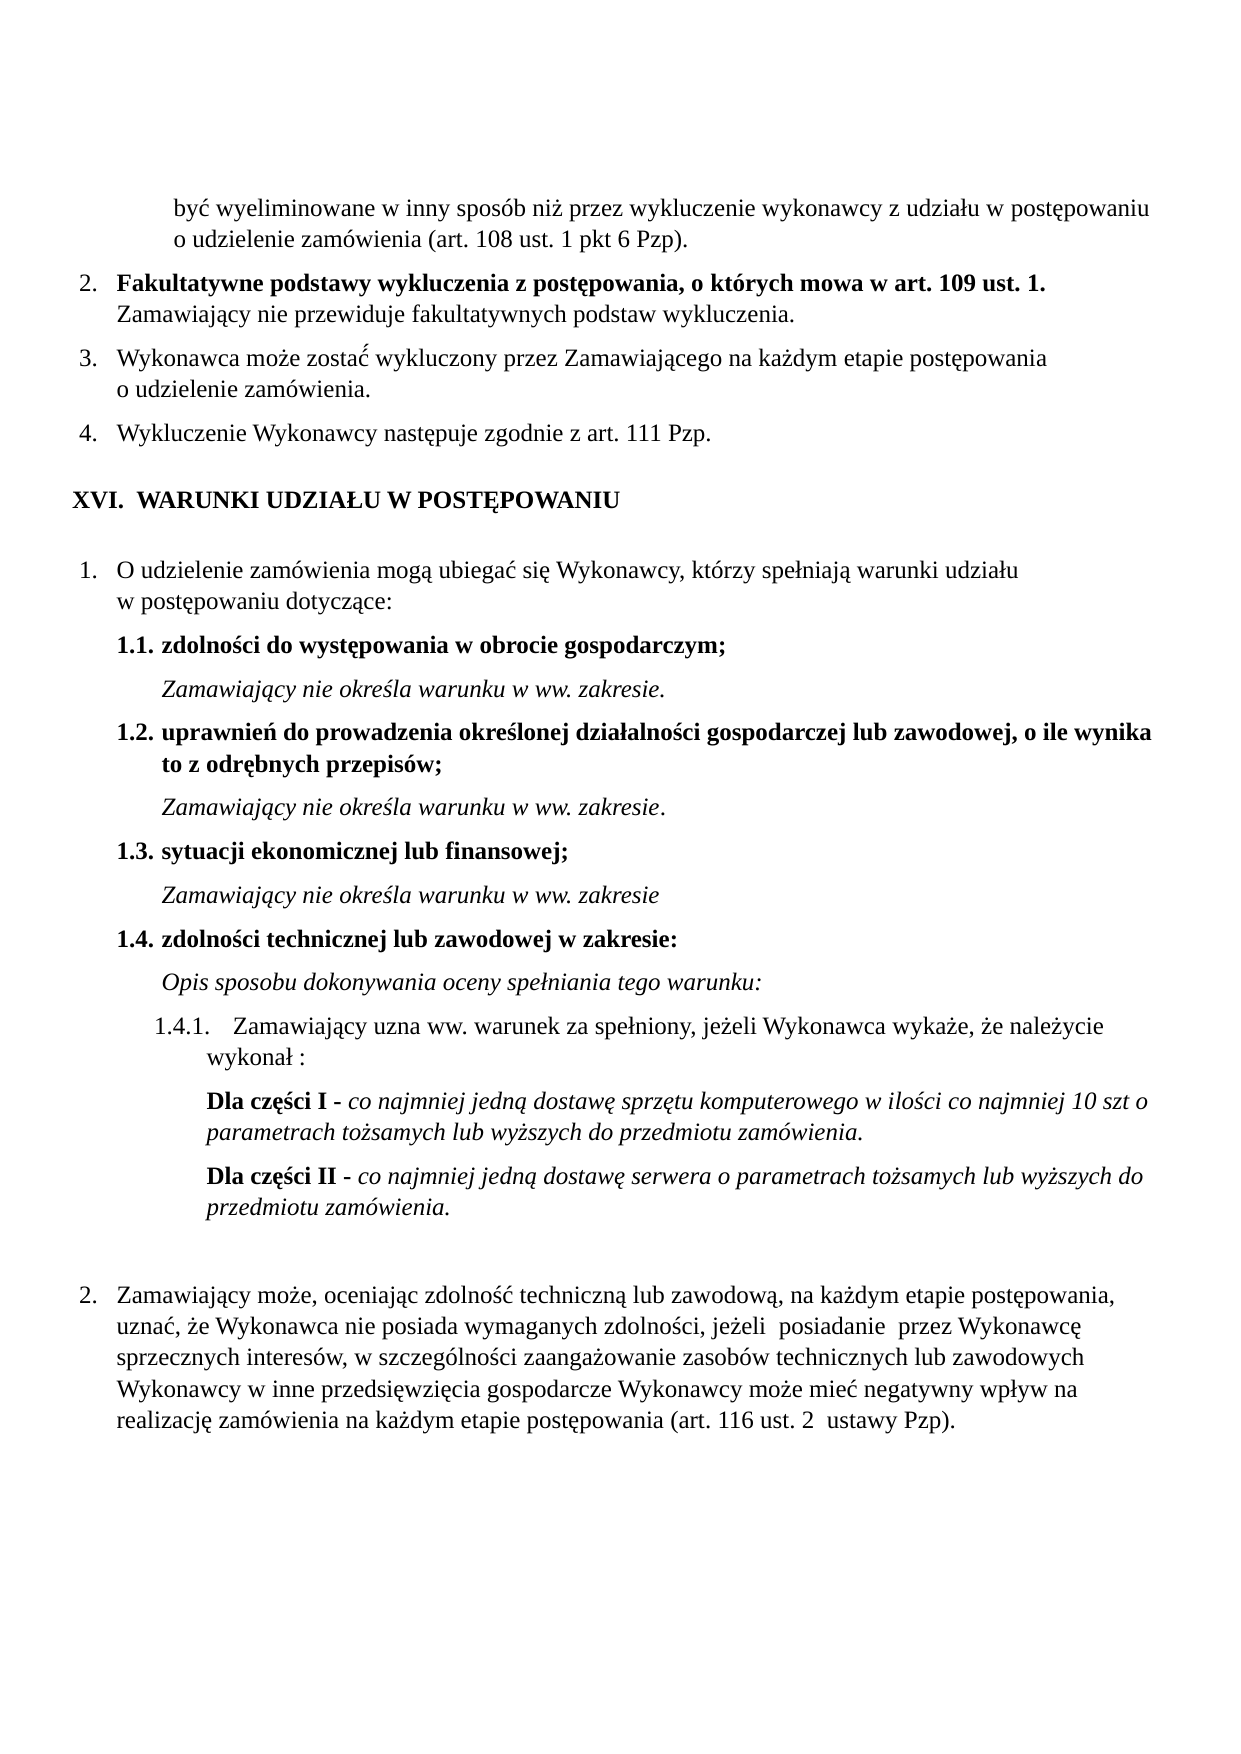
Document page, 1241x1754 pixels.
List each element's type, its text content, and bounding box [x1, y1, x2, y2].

list Zamawiający nie określa warunku w ww. zakresie. [161, 791, 1154, 822]
list Zamawiający nie określa warunku w ww. zakresie [161, 878, 1154, 909]
list zdolności technicznej lub zawodowej w zakresie: [116, 922, 1154, 953]
list zdolności do występowania w obrocie gospodarczym; [116, 628, 1154, 659]
list uprawnień do prowadzenia określonej działalności gospodarczej lub zawodowej, o ile wynika to z odrębnych przepisów; [116, 716, 1154, 778]
list sytuacji ekonomicznej lub finansowej; [116, 834, 1154, 866]
list O udzielenie zamówienia mogą ubiegać się Wykonawcy, którzy spełniają warunki udziału w postępowaniu dotyczące: [79, 553, 1154, 616]
subtitle WARUNKI UDZIAŁU W POSTĘPOWANIU [124, 485, 1184, 514]
list Zamawiający uzna ww. warunek za spełniony, jeżeli Wykonawca wykaże, że należycie wykonał : [154, 1009, 1154, 1072]
list Zamawiający nie określa warunku w ww. zakresie. [161, 672, 1154, 703]
list Opis sposobu dokonywania oceny spełniania tego warunku: [161, 966, 1154, 997]
list Dla części II - co najmniej jedną dostawę serwera o parametrach tożsamych lub wyższych do przedmiotu zamówienia. [206, 1159, 1154, 1222]
list być wyeliminowane w inny sposób niż przez wykluczenie wykonawcy z udziału w postępowaniu o udzielenie zamówienia (art. 108 ust. 1 pkt 6 Pzp). [120, 191, 1154, 254]
list Dla części I - co najmniej jedną dostawę sprzętu komputerowego w ilości co najmniej 10 szt o parametrach tożsamych lub wyższych do przedmiotu zamówienia. [206, 1084, 1154, 1147]
list Wykonawca może zostać́ wykluczony przez Zamawiającego na każdym etapie postępowania o udzielenie zamówienia. [79, 341, 1154, 404]
list Zamawiający może, oceniając zdolność techniczną lub zawodową, na każdym etapie postępowania, uznać, że Wykonawca nie posiada wymaganych zdolności, jeżeli posiadanie przez Wykonawcę sprzecznych interesów, w szczególności zaangażowanie zasobów technicznych lub zawodowych Wykonawcy w inne przedsięwzięcia gospodarcze Wykonawcy może mieć negatywny wpływ na realizację zamówienia na każdym etapie postępowania (art. 116 ust. 2 ustawy Pzp). [79, 1278, 1154, 1434]
list Wykluczenie Wykonawcy następuje zgodnie z art. 111 Pzp. [79, 416, 1154, 448]
list Fakultatywne podstawy wykluczenia z postępowania, o których mowa w art. 109 ust. 1. Zamawiający nie przewiduje fakultatywnych podstaw wykluczenia. [79, 266, 1154, 329]
